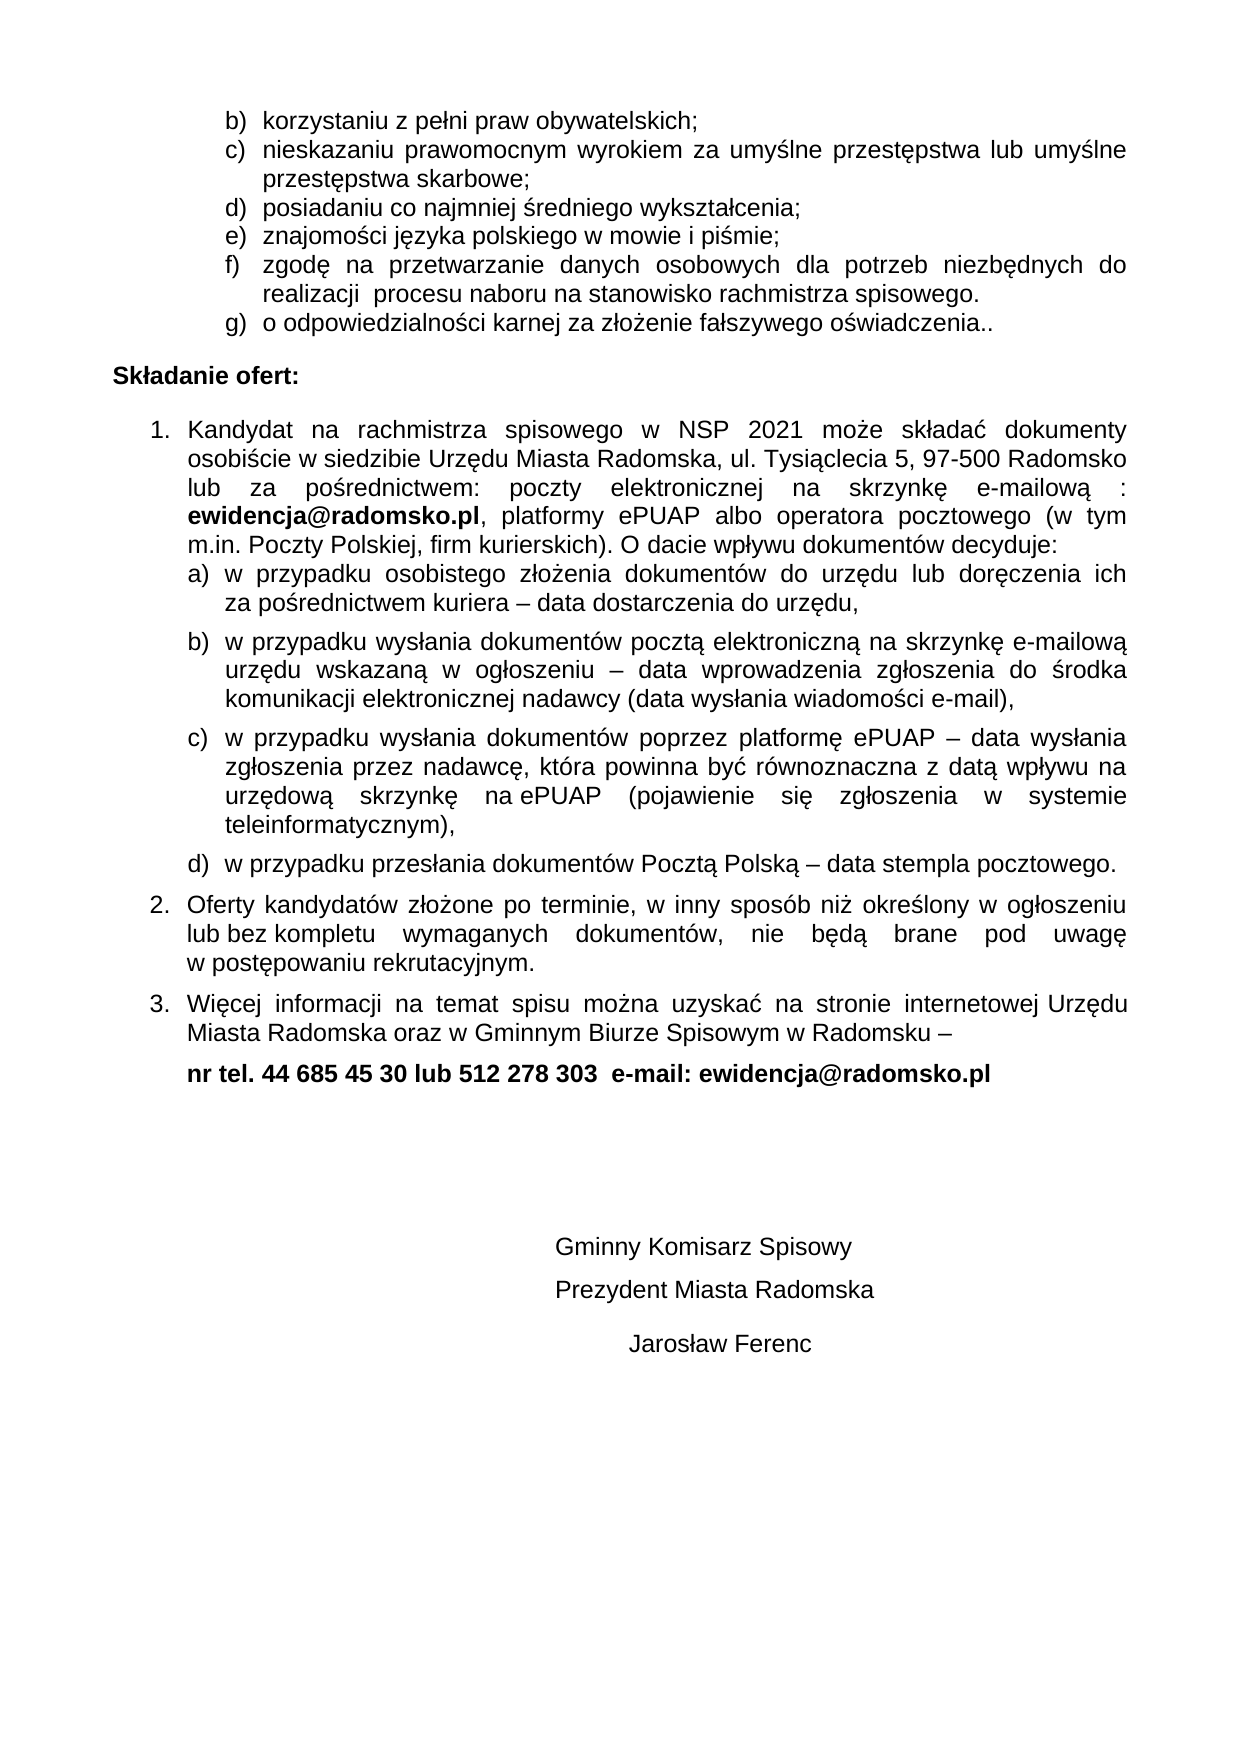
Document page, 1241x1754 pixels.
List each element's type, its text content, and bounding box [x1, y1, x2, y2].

text Składanie ofert: [112, 361, 1128, 390]
list nieskazaniu prawomocnym wyrokiem za umyślne przestępstwa lub umyślne przestępstwa skarbowe; [225, 135, 1128, 192]
list w przypadku osobistego złożenia dokumentów do urzędu lub doręczenia ich za pośrednictwem kuriera – data dostarczenia do urzędu, [187, 559, 1128, 616]
list zgodę na przetwarzanie danych osobowych dla potrzeb niezbędnych do realizacji procesu naboru na stanowisko rachmistrza spisowego. [225, 250, 1128, 307]
list w przypadku wysłania dokumentów pocztą elektroniczną na skrzynkę e-mailową urzędu wskazaną w ogłoszeniu – data wprowadzenia zgłoszenia do środka komunikacji elektronicznej nadawcy (data wysłania wiadomości e-mail), [187, 627, 1128, 713]
list Oferty kandydatów złożone po terminie, w inny sposób niż określony w ogłoszeniu lub bez kompletu wymaganych dokumentów, nie będą brane pod uwagę w postępowaniu rekrutacyjnym. [149, 890, 1128, 976]
list Kandydat na rachmistrza spisowego w NSP 2021 może składać dokumenty osobiście w siedzibie Urzędu Miasta Radomska, ul. Tysiąclecia 5, 97-500 Radomsko lub za pośrednictwem: poczty elektronicznej na skrzynkę e-mailową : ewidencja@radomsko.pl, platformy ePUAP albo operatora pocztowego (w tym m.in. Poczty Polskiej, firm kurierskich). O dacie wpływu dokumentów decyduje: [150, 415, 1128, 559]
text Jarosław Ferenc [555, 1328, 1128, 1357]
list znajomości języka polskiego w mowie i piśmie; [225, 221, 1128, 250]
list o odpowiedzialności karnej za złożenie fałszywego oświadczenia.. [225, 307, 1128, 336]
list w przypadku przesłania dokumentów Pocztą Polską – data stempla pocztowego. [187, 849, 1128, 877]
list w przypadku wysłania dokumentów poprzez platformę ePUAP – data wysłania zgłoszenia przez nadawcę, która powinna być równoznaczna z datą wpływu na urzędową skrzynkę na ePUAP (pojawienie się zgłoszenia w systemie teleinformatycznym), [187, 723, 1128, 838]
list Więcej informacji na temat spisu można uzyskać na stronie internetowej Urzędu Miasta Radomska oraz w Gminnym Biurze Spisowym w Radomsku – [149, 989, 1128, 1046]
list korzystaniu z pełni praw obywatelskich; [225, 106, 1128, 135]
list posiadaniu co najmniej średniego wykształcenia; [225, 192, 1128, 221]
list nr tel. 44 685 45 30 lub 512 278 303 e-mail: ewidencja@radomsko.pl [149, 1059, 1128, 1087]
text Gminny Komisarz Spisowy Prezydent Miasta Radomska [555, 1232, 1128, 1304]
